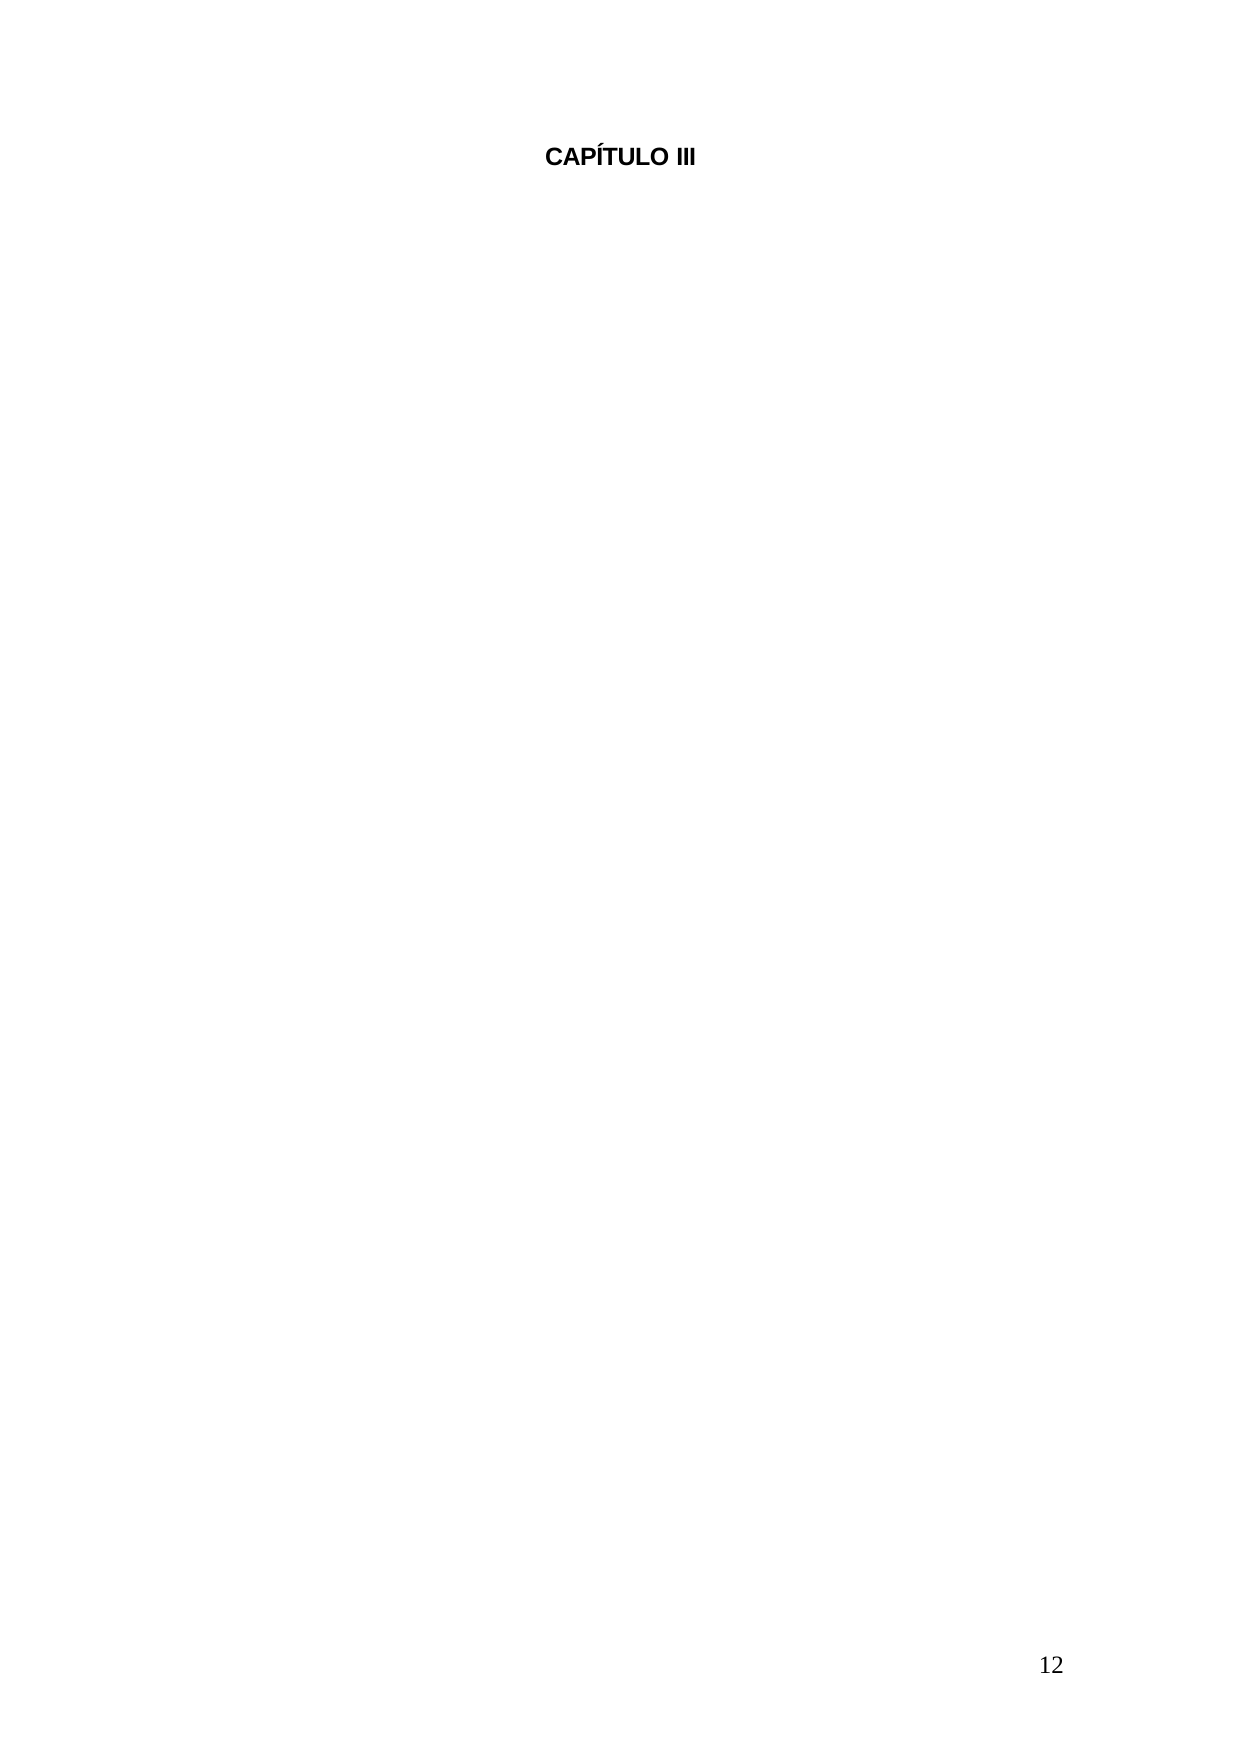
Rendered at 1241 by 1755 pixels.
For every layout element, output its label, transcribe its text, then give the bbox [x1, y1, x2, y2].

subtitle CAPÍTULO III [483, 142, 758, 170]
